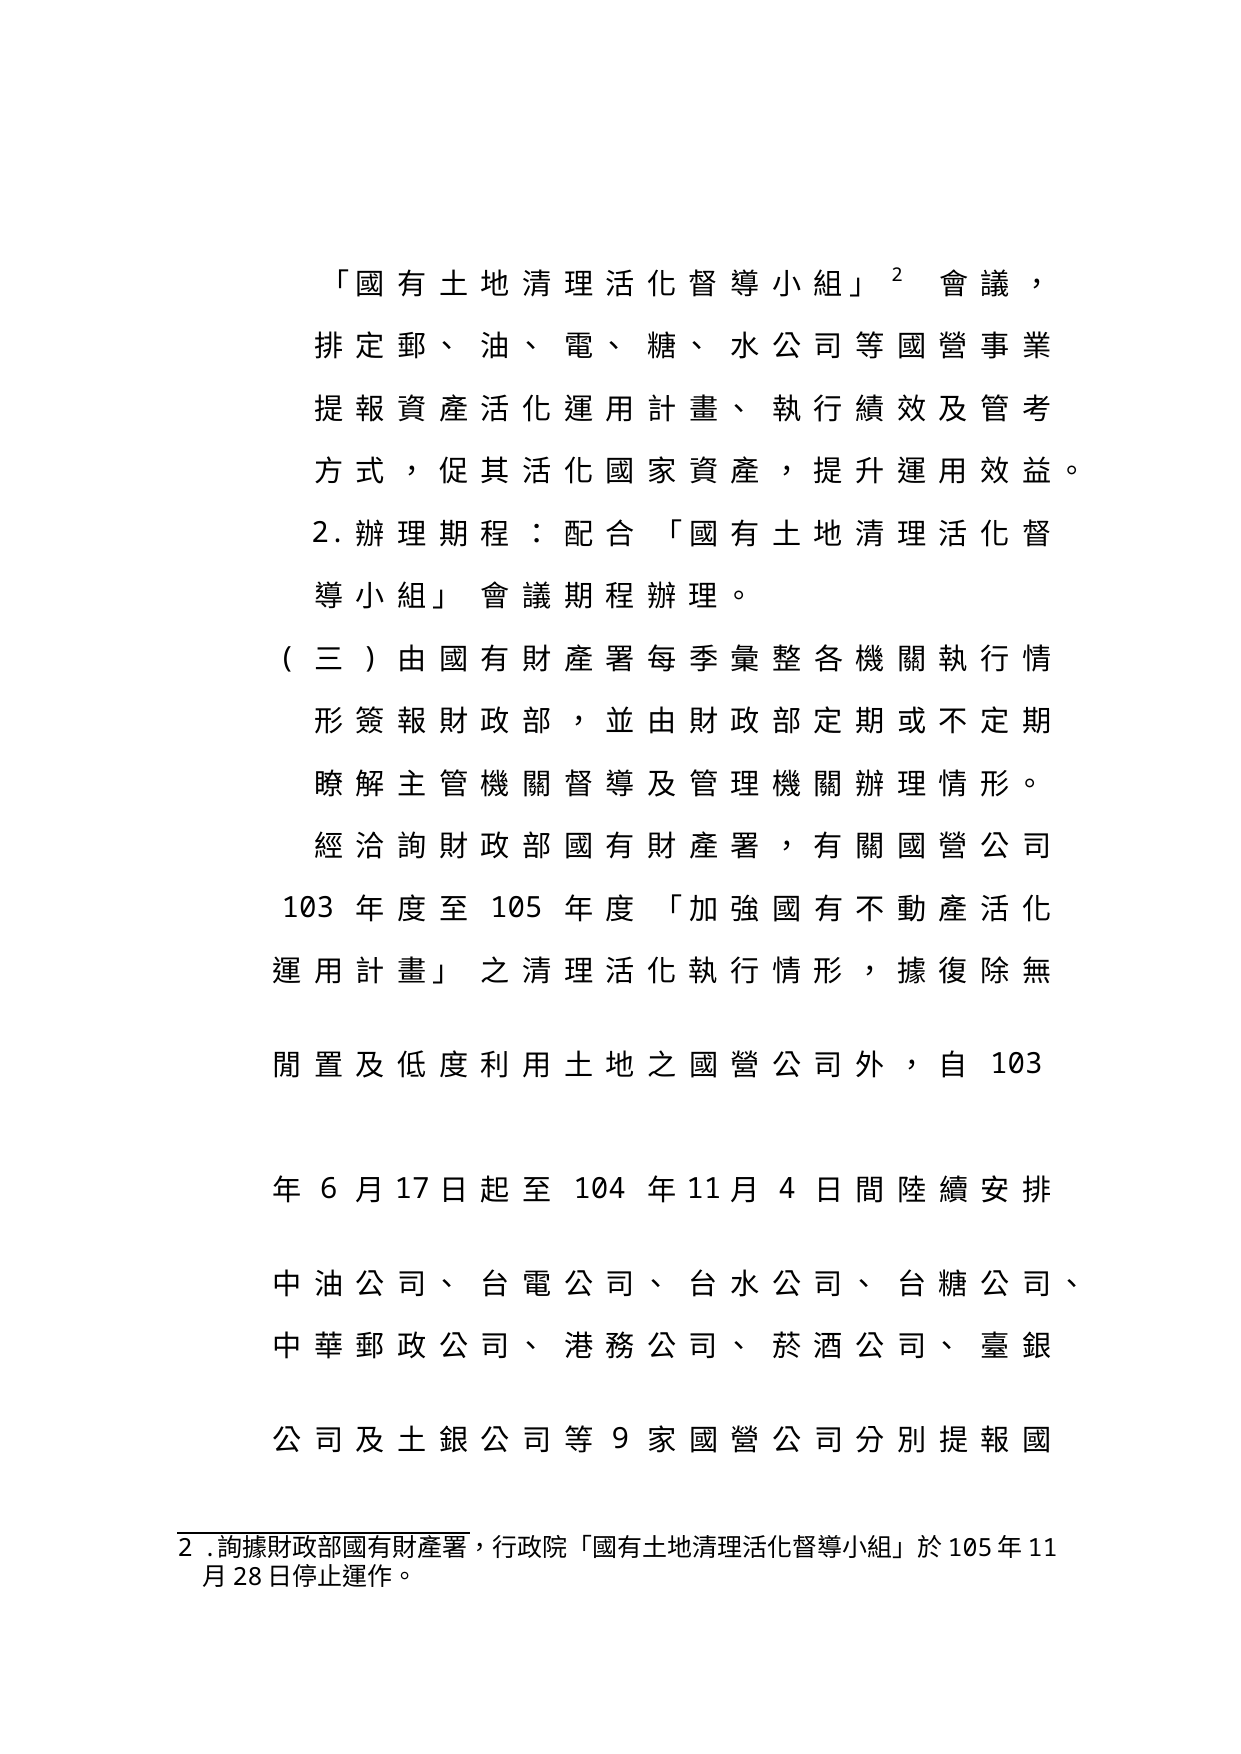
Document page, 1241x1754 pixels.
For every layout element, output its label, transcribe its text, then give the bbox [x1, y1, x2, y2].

text .詢據財政部國有財產署，行政院「國有土地清理活化督導小組」於105年11月28日停止運作。 [177, 1533, 1063, 1592]
text (三)由國有財產署每季彙整各機關執行情形簽報財政部，並由財政部定期或不定期瞭解主管機關督導及管理機關辦理情形。 [242, 615, 1058, 802]
text 經洽詢財政部國有財產署，有關國營公司103年度至105年度「加強國有不動產活化運用計畫」之清理活化執行情形，據復除無閒置及低度利用土地之國營公司外，自103年6月17日起至104年11月4日間陸續安排中油公司、台電公司、台水公司、台糖公司、中華郵政公司、港務公司、菸酒公司、臺銀公司及土銀公司等9家國營公司分別提報國有土地清理活化督導小組第17次至第20次、第22次會議報告，之後則續由各主管機關督導辦理(詳附表3-1)。 [242, 802, 1058, 1490]
text (二)透過「國有土地清理活化督導小組」運作，督導活化運用情形：1.於行政院「國有土地清理活化督導小組」會議，排定郵、油、電、糖、水公司等國營事業提報資產活化運用計畫、執行績效及管考方式，促其活化國家資產，提升運用效益。2.辦理期程：配合「國有土地清理活化督導小組」會議期程辦理。 [242, 177, 1058, 615]
